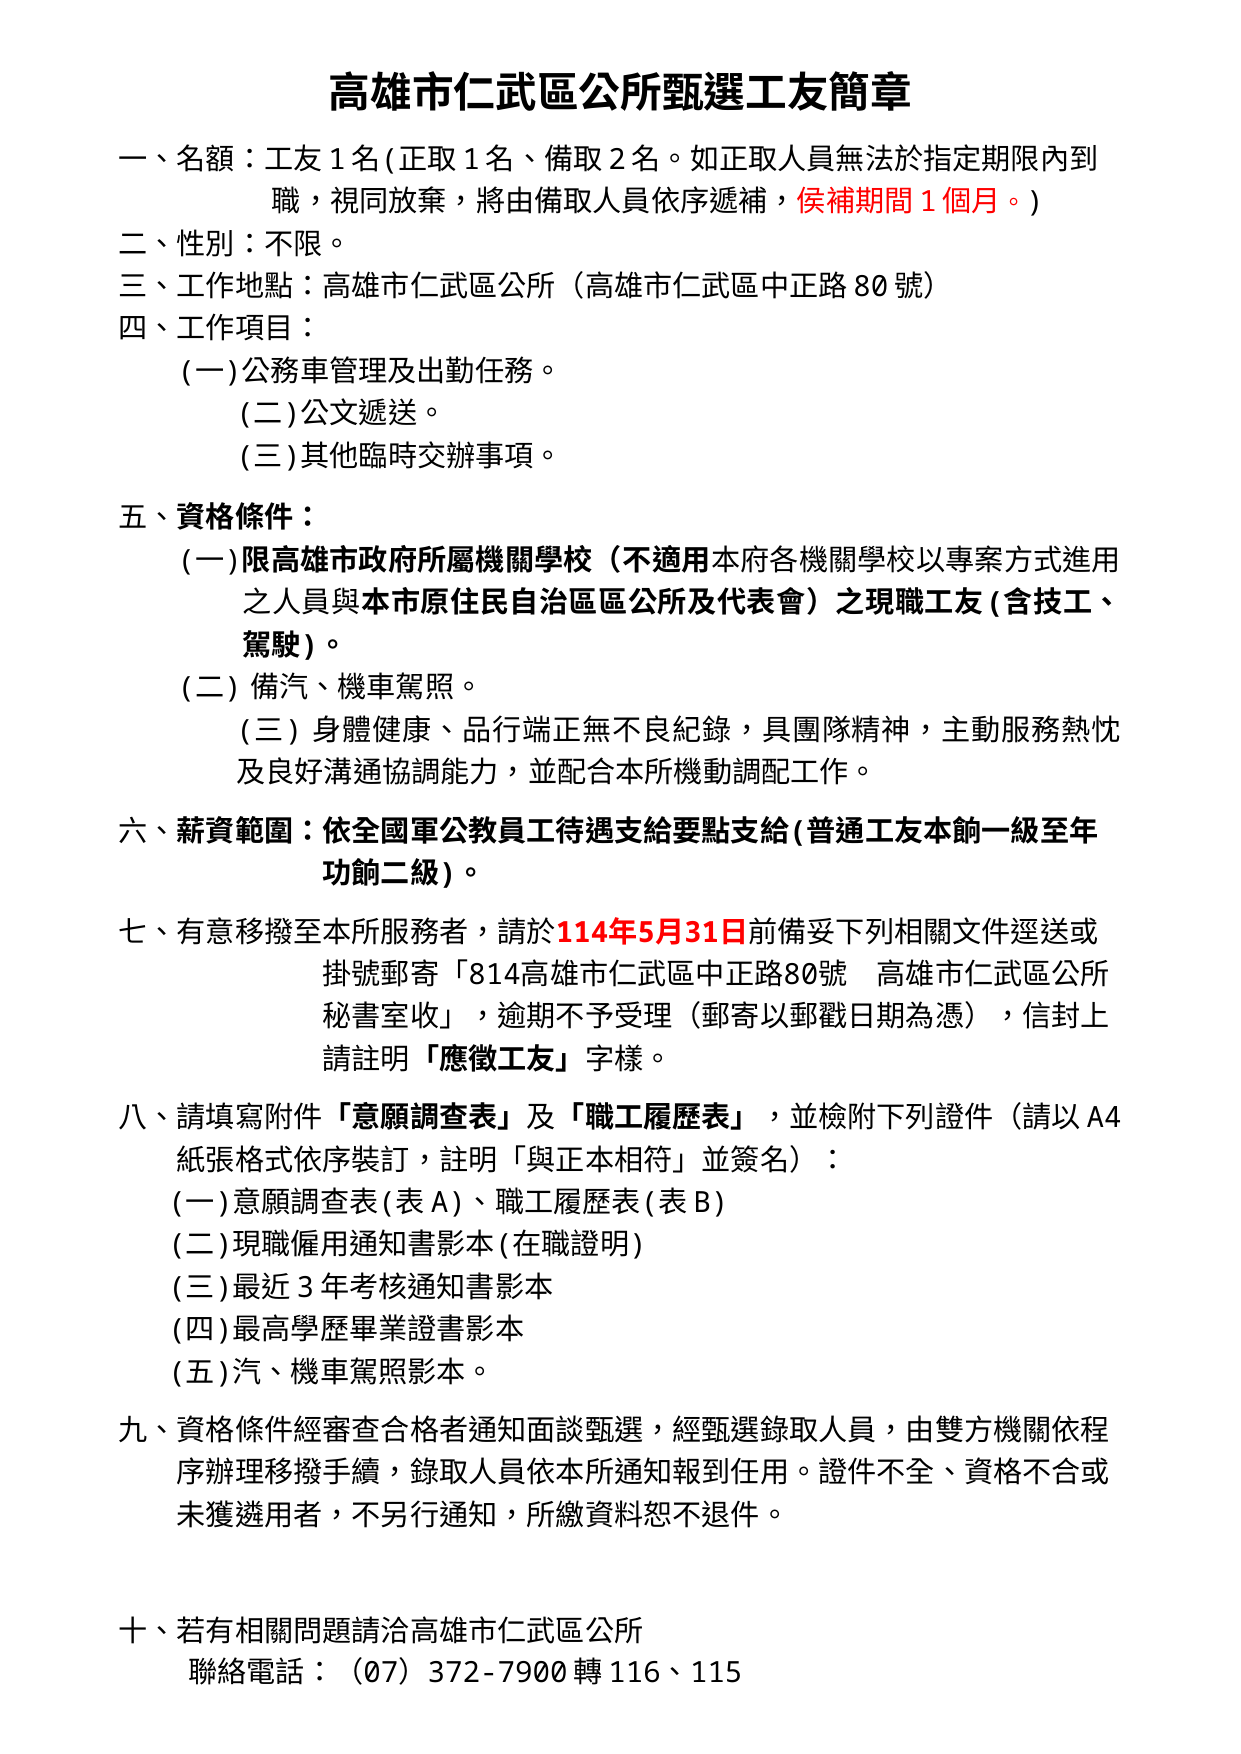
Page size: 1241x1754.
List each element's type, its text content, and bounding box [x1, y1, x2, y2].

text (一)公務車管理及出勤任務。 [118, 347, 1122, 390]
text 二、性別：不限。 [118, 220, 1122, 263]
text 七、有意移撥至本所服務者，請於114年5月31日前備妥下列相關文件逕送或掛號郵寄「814高雄市仁武區中正路80號 高雄市仁武區公所秘書室收」，逾期不予受理（郵寄以郵戳日期為憑），信封上請註明「應徵工友」字樣。 [118, 908, 1122, 1078]
text 十、若有相關問題請洽高雄市仁武區公所 [118, 1608, 1122, 1649]
text 六、薪資範圍：依全國軍公教員工待遇支給要點支給(普通工友本餉一級至年功餉二級)。 [118, 807, 1122, 892]
text 九、資格條件經審查合格者通知面談甄選，經甄選錄取人員，由雙方機關依程序辦理移撥手續，錄取人員依本所通知報到任用。證件不全、資格不合或未獲遴用者，不另行通知，所繳資料恕不退件。 [118, 1407, 1122, 1534]
text 高雄市仁武區公所甄選工友簡章 [118, 59, 1122, 119]
text (二)公文遞送。 [236, 390, 1122, 432]
text (四)最高學歷畢業證書影本 [168, 1306, 1122, 1348]
text 五、資格條件： [118, 491, 1122, 537]
text (二) 備汽、機車駕照。 [118, 664, 1122, 706]
text 四、工作項目： [118, 305, 1122, 347]
text 聯絡電話：（07）372-7900轉116、115 [118, 1649, 1122, 1691]
text 三、工作地點：高雄市仁武區公所（高雄市仁武區中正路80號） [118, 263, 1122, 305]
text (三) 身體健康、品行端正無不良紀錄，具團隊精神，主動服務熱忱及良好溝通協調能力，並配合本所機動調配工作。 [236, 706, 1122, 791]
text (一)意願調查表(表A)、職工履歷表(表B) [168, 1178, 1122, 1221]
text (三)其他臨時交辦事項。 [236, 432, 1122, 474]
text 一、名額：工友1名(正取1名、備取2名。如正取人員無法於指定期限內到職，視同放棄，將由備取人員依序遞補，侯補期間1個月。) [118, 136, 1122, 220]
text (五)汽、機車駕照影本。 [168, 1348, 1122, 1391]
text (一)限高雄市政府所屬機關學校（不適用本府各機關學校以專案方式進用之人員與本市原住民自治區區公所及代表會）之現職工友(含技工、駕駛)。 [177, 537, 1122, 664]
text (二)現職僱用通知書影本(在職證明) [168, 1221, 1122, 1263]
text (三)最近3年考核通知書影本 [168, 1263, 1122, 1306]
text 八、請填寫附件「意願調查表」及「職工履歷表」，並檢附下列證件（請以A4紙張格式依序裝訂，註明「與正本相符」並簽名）： [118, 1094, 1122, 1178]
